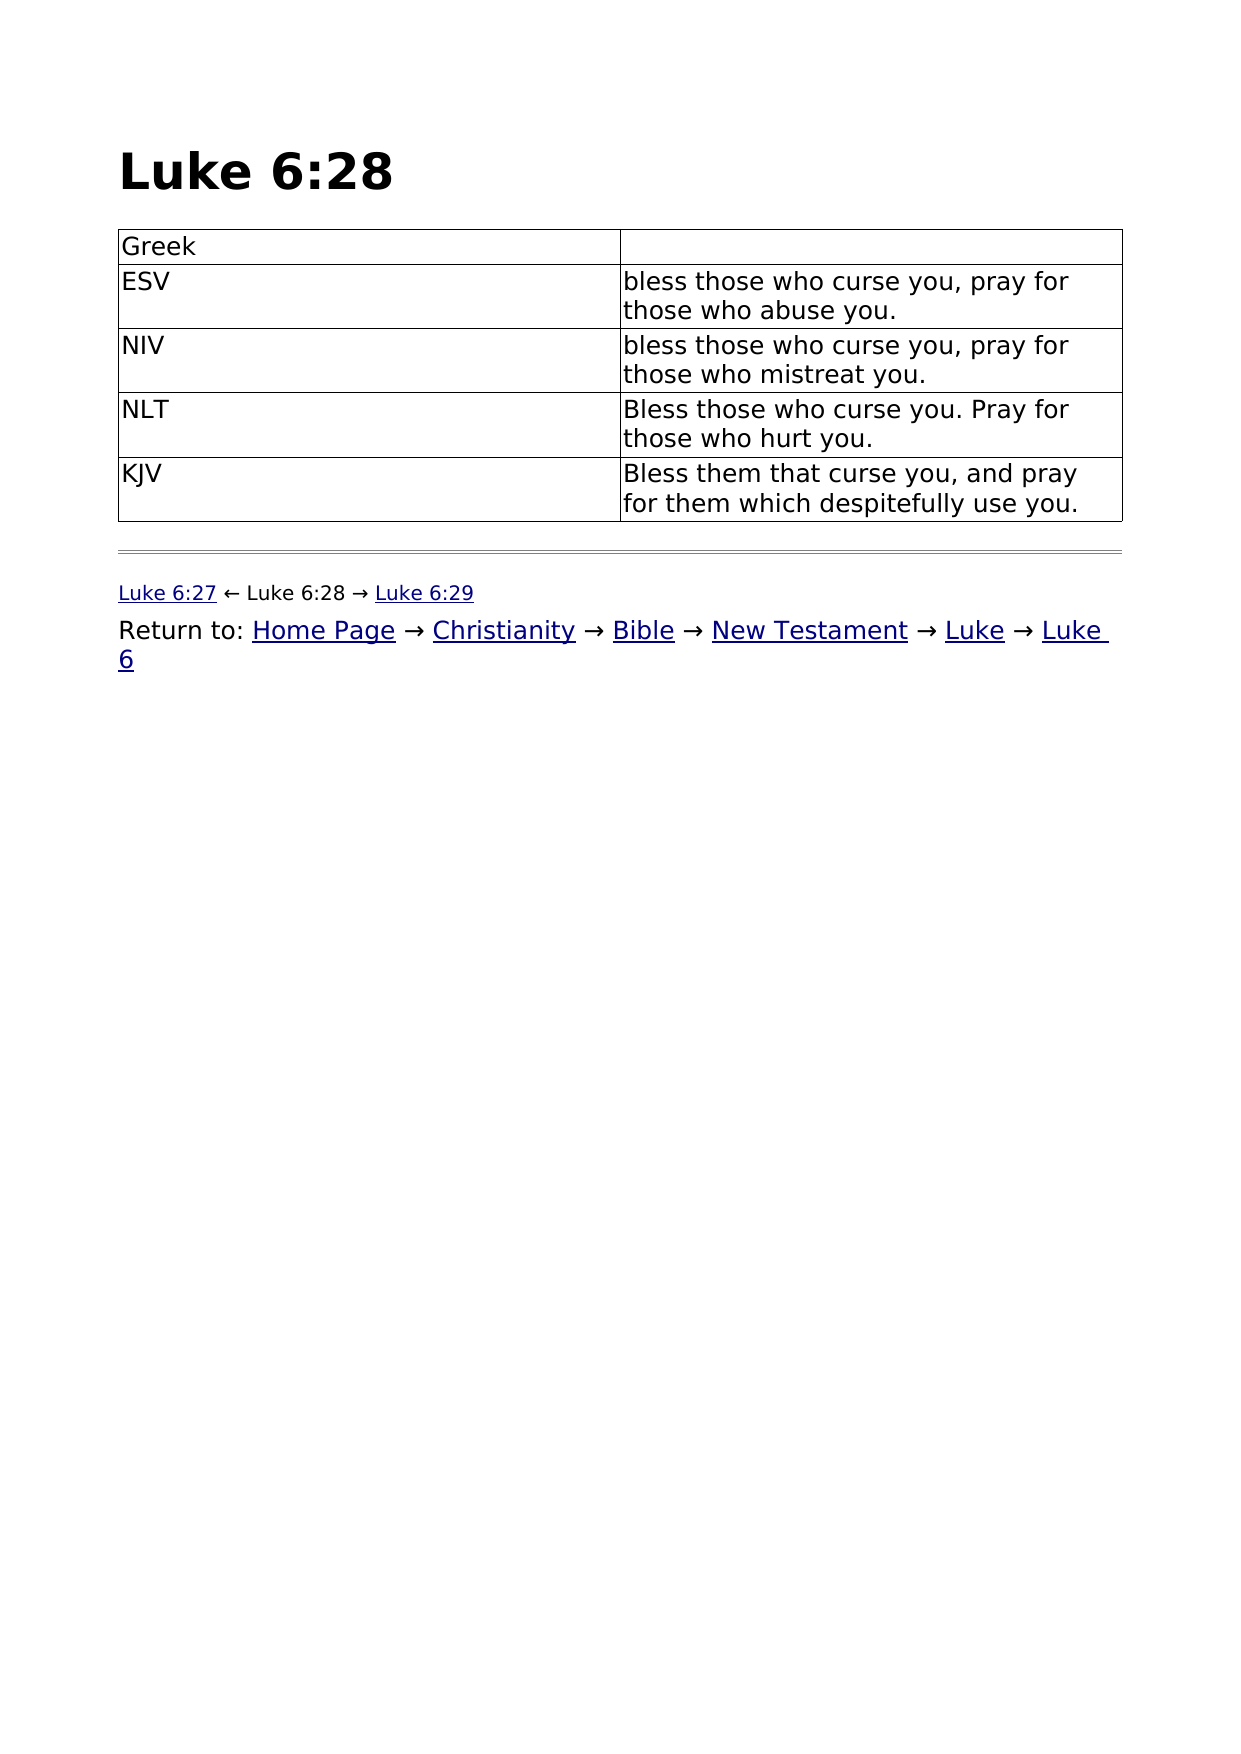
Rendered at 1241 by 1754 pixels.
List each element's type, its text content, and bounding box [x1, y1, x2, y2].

table_header Greek [119, 230, 620, 264]
table_cell Bless them that curse you, and pray for them which despitefully use you. [621, 458, 1122, 521]
table_cell KJV [119, 458, 620, 521]
text Luke 6:27 ← Luke 6:28 → Luke 6:29 [118, 582, 1122, 616]
table_cell bless those who curse you, pray for those who mistreat you. [621, 329, 1122, 392]
table_header [621, 230, 1122, 264]
table_cell bless those who curse you, pray for those who abuse you. [621, 265, 1122, 328]
text Return to: Home Page → Christianity → Bible → New Testament → Luke → Luke 6 [118, 616, 1122, 674]
table_cell NIV [119, 329, 620, 392]
subtitle Luke 6:28 [118, 143, 1122, 201]
table_cell Bless those who curse you. Pray for those who hurt you. [621, 393, 1122, 457]
table_cell ESV [119, 265, 620, 328]
table_cell NLT [119, 393, 620, 457]
